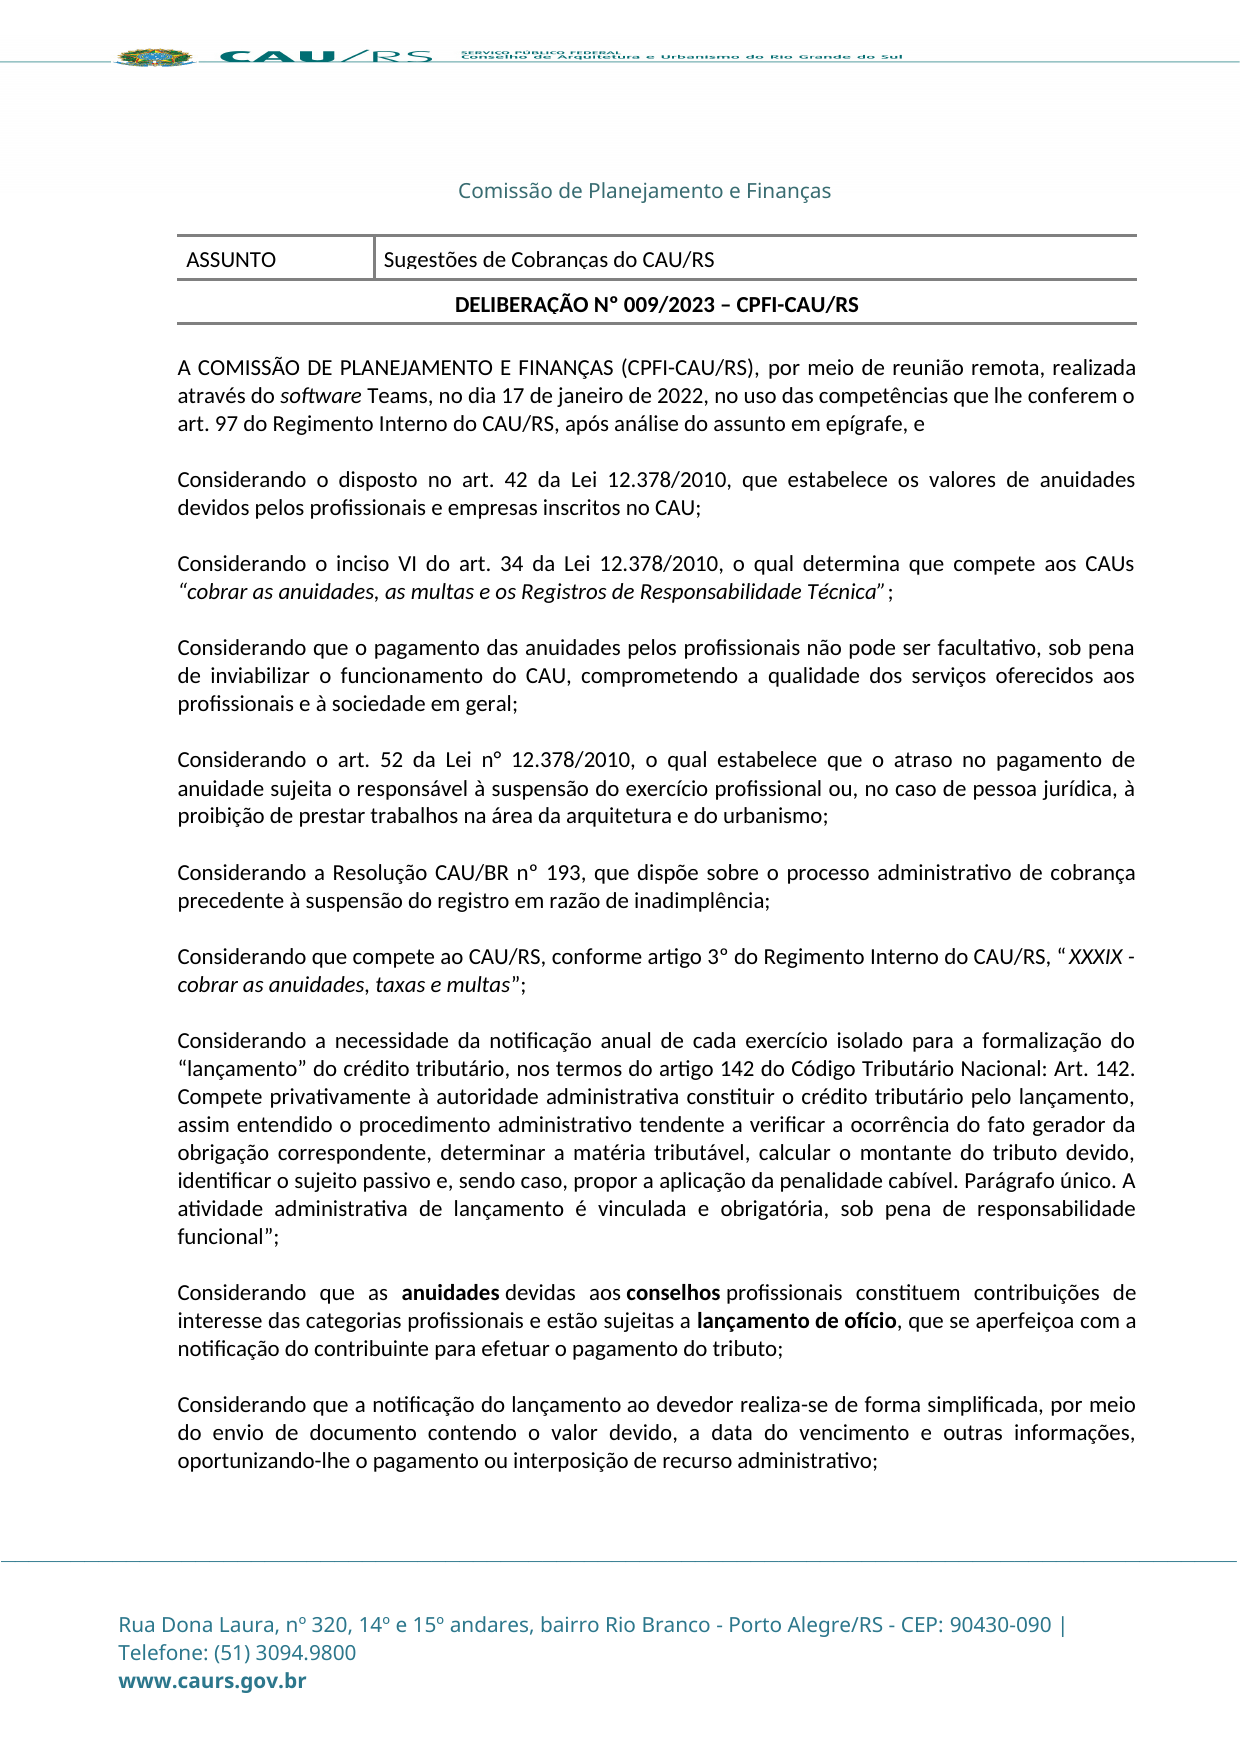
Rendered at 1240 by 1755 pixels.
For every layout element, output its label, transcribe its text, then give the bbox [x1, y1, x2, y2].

table_header ASSUNTO [177, 237, 373, 278]
text Considerando que compete ao CAU/RS, conforme artigo 3º do Regimento Interno do CAU/RS, “XXXIX - cobrar as anuidades, taxas e multas”; [177, 942, 1137, 998]
text A COMISSÃO DE PLANEJAMENTO E FINANÇAS (CPFI-CAU/RS), por meio de reunião remota, realizada através do software Teams, no dia 17 de janeiro de 2022, no uso das competências que lhe conferem o art. 97 do Regimento Interno do CAU/RS, após análise do assunto em epígrafe, e [177, 353, 1137, 437]
text Considerando o inciso VI do art. 34 da Lei 12.378/2010, o qual determina que compete aos CAUs “cobrar as anuidades, as multas e os Registros de Responsabilidade Técnica”; [177, 549, 1137, 606]
table_cell DELIBERAÇÃO Nº 009/2023 – CPFI-CAU/RS [177, 281, 1137, 322]
table_header Sugestões de Cobranças do CAU/RS [376, 237, 1137, 278]
text Considerando o art. 52 da Lei n° 12.378/2010, o qual estabelece que o atraso no pagamento de anuidade sujeita o responsável à suspensão do exercício profissional ou, no caso de pessoa jurídica, à proibição de prestar trabalhos na área da arquitetura e do urbanismo; [177, 746, 1137, 830]
text Considerando que o pagamento das anuidades pelos profissionais não pode ser facultativo, sob pena de inviabilizar o funcionamento do CAU, comprometendo a qualidade dos serviços oferecidos aos profissionais e à sociedade em geral; [177, 633, 1137, 718]
text Considerando que a notificação do lançamento ao devedor realiza-se de forma simplificada, por meio do envio de documento contendo o valor devido, a data do vencimento e outras informações, oportunizando-lhe o pagamento ou interposição de recurso administrativo; [177, 1390, 1137, 1474]
text Considerando que as anuidades devidas aos conselhos profissionais constituem contribuições de interesse das categorias profissionais e estão sujeitas a lançamento de ofício, que se aperfeiçoa com a notificação do contribuinte para efetuar o pagamento do tributo; [177, 1278, 1137, 1362]
text Considerando o disposto no art. 42 da Lei 12.378/2010, que estabelece os valores de anuidades devidos pelos profissionais e empresas inscritos no CAU; [177, 465, 1137, 521]
text Considerando a necessidade da notificação anual de cada exercício isolado para a formalização do “lançamento” do crédito tributário, nos termos do artigo 142 do Código Tributário Nacional: Art. 142. Compete privativamente à autoridade administrativa constituir o crédito tributário pelo lançamento, assim entendido o procedimento administrativo tendente a verificar a ocorrência do fato gerador da obrigação correspondente, determinar a matéria tributável, calcular o montante do tributo devido, identificar o sujeito passivo e, sendo caso, propor a aplicação da penalidade cabível. Parágrafo único. A atividade administrativa de lançamento é vinculada e obrigatória, sob pena de responsabilidade funcional”; [177, 1026, 1137, 1250]
text Considerando a Resolução CAU/BR nº 193, que dispõe sobre o processo administrativo de cobrança precedente à suspensão do registro em razão de inadimplência; [177, 858, 1137, 914]
